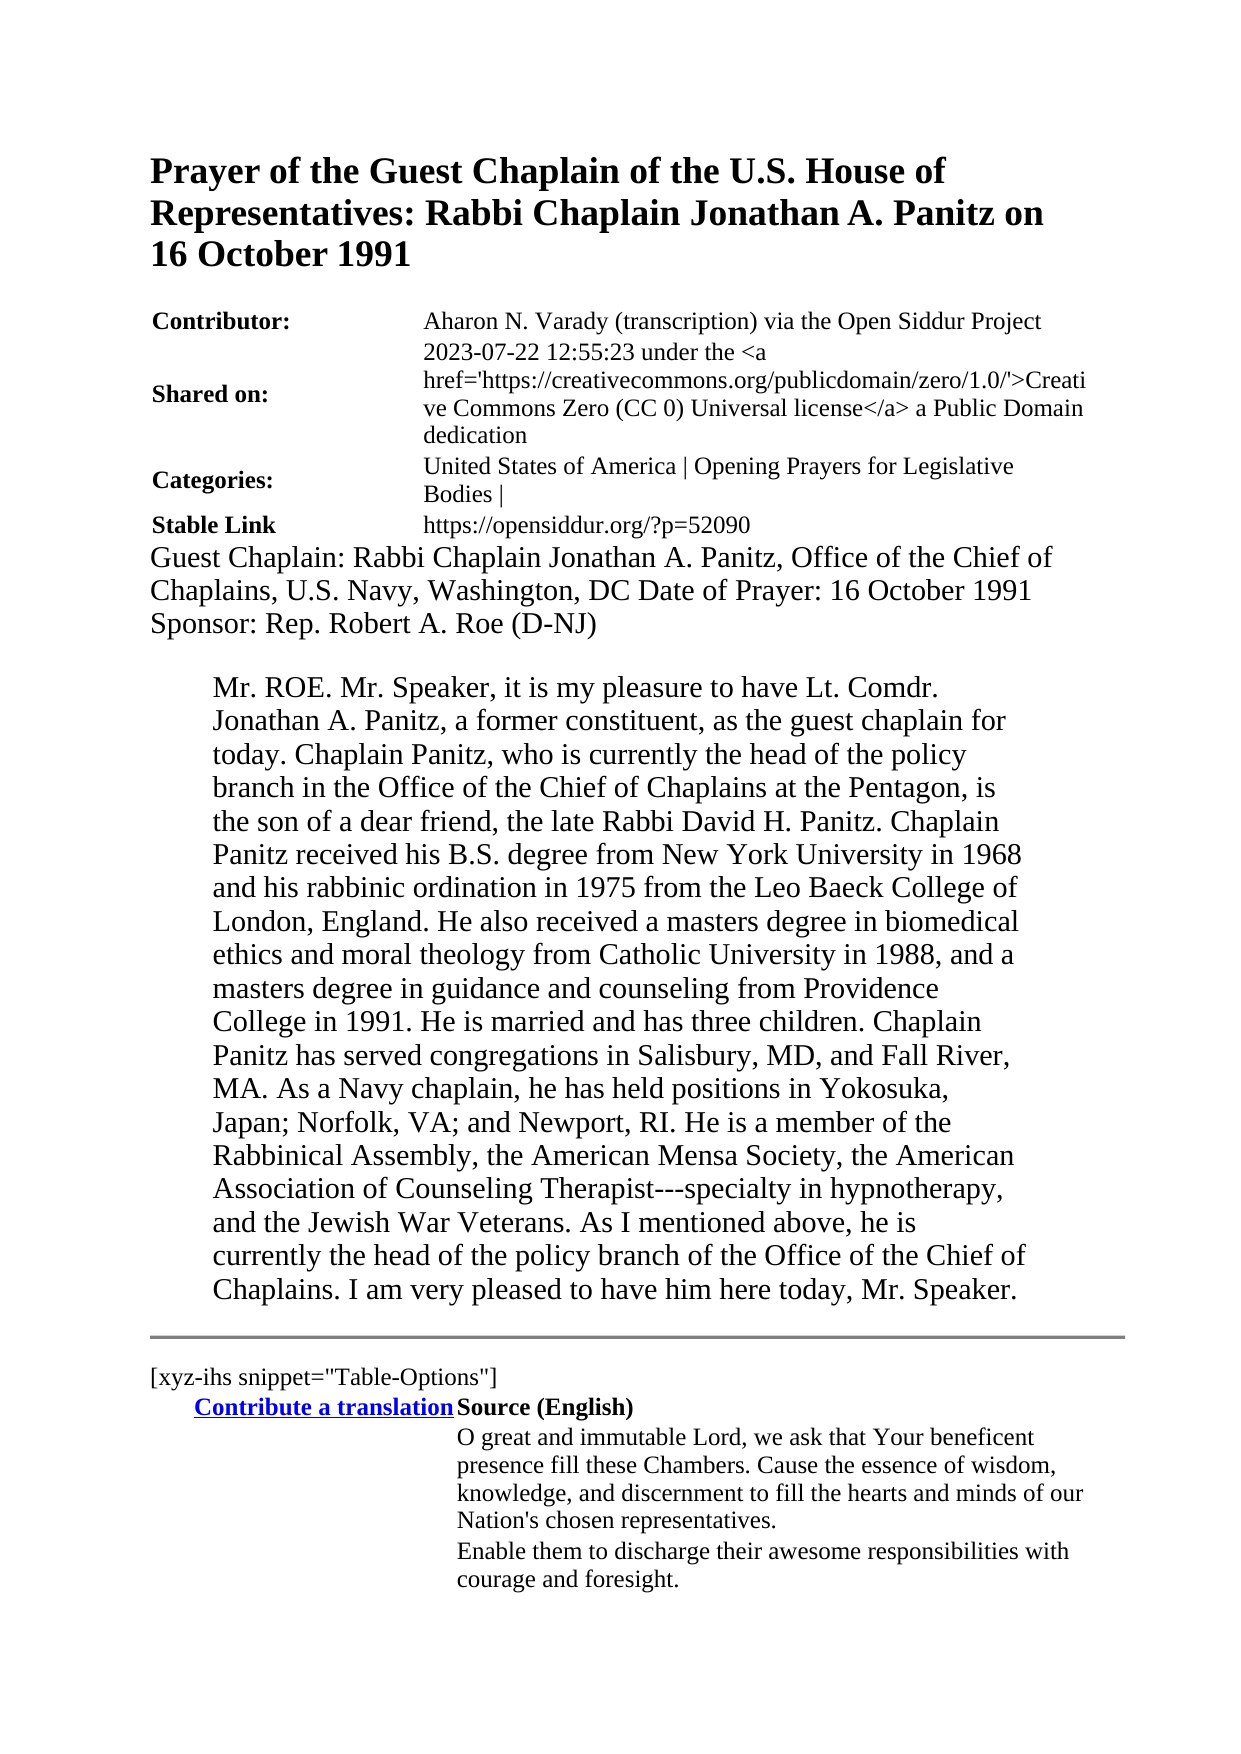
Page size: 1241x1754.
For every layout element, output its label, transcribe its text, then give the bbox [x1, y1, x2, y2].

table_cell United States of America | Opening Prayers for Legislative Bodies | [421, 451, 1090, 509]
subtitle Prayer of the Guest Chaplain of the U.S. House of Representatives: Rabbi Chaplain Jonathan A. Panitz on 16 October 1991 [150, 150, 1090, 275]
table_header Aharon N. Varady (transcription) via the Open Siddur Project [421, 306, 1090, 337]
text Guest Chaplain: Rabbi Chaplain Jonathan A. Panitz, Office of the Chief of Chaplains, U.S. Navy, Washington, DC Date of Prayer: 16 October 1991 Sponsor: Rep. Robert A. Roe (D-NJ) [150, 540, 1090, 640]
table_cell Categories: [150, 451, 421, 509]
text Mr. ROE. Mr. Speaker, it is my pleasure to have Lt. Comdr. Jonathan A. Panitz, a former constituent, as the guest chaplain for today. Chaplain Panitz, who is currently the head of the policy branch in the Office of the Chief of Chaplains at the Pentagon, is the son of a dear friend, the late Rabbi David H. Panitz. Chaplain Panitz received his B.S. degree from New York University in 1968 and his rabbinic ordination in 1975 from the Leo Baeck College of London, England. He also received a masters degree in biomedical ethics and moral theology from Catholic University in 1988, and a masters degree in guidance and counseling from Providence College in 1991. He is married and has three children. Chaplain Panitz has served congregations in Salisbury, MD, and Fall River, MA. As a Navy chaplain, he has held positions in Yokosuka, Japan; Norfolk, VA; and Newport, RI. He is a member of the Rabbinical Assembly, the American Mensa Society, the American Association of Counseling Therapist---specialty in hypnotherapy, and the Jewish War Veterans. As I mentioned above, he is currently the head of the policy branch of the Office of the Chief of Chaplains. I am very pleased to have him here today, Mr. Speaker. [212, 670, 1028, 1306]
text [xyz-ihs snippet="Table-Options"] [150, 1363, 1090, 1391]
table_cell O great and immutable Lord, we ask that Your beneficent presence fill these Chambers. Cause the essence of wisdom, knowledge, and discernment to fill the hearts and minds of our Nation's chosen representatives. [455, 1422, 1105, 1536]
table_header Contribute a translation [135, 1391, 455, 1422]
table_cell Stable Link [150, 509, 421, 540]
table_header Contributor: [150, 306, 421, 337]
table_cell Enable them to discharge their awesome responsibilities with courage and foresight. [455, 1536, 1105, 1594]
table_header Source (English) [455, 1391, 1105, 1422]
table_cell 2023-07-22 12:55:23 under the <a href='https://creativecommons.org/publicdomain/zero/1.0/'>Creative Commons Zero (CC 0) Universal license</a> a Public Domain dedication [421, 337, 1090, 451]
table_cell https://opensiddur.org/?p=52090 [421, 509, 1090, 540]
table_cell [135, 1422, 455, 1536]
table_cell Shared on: [150, 337, 421, 451]
table_cell [135, 1536, 455, 1594]
